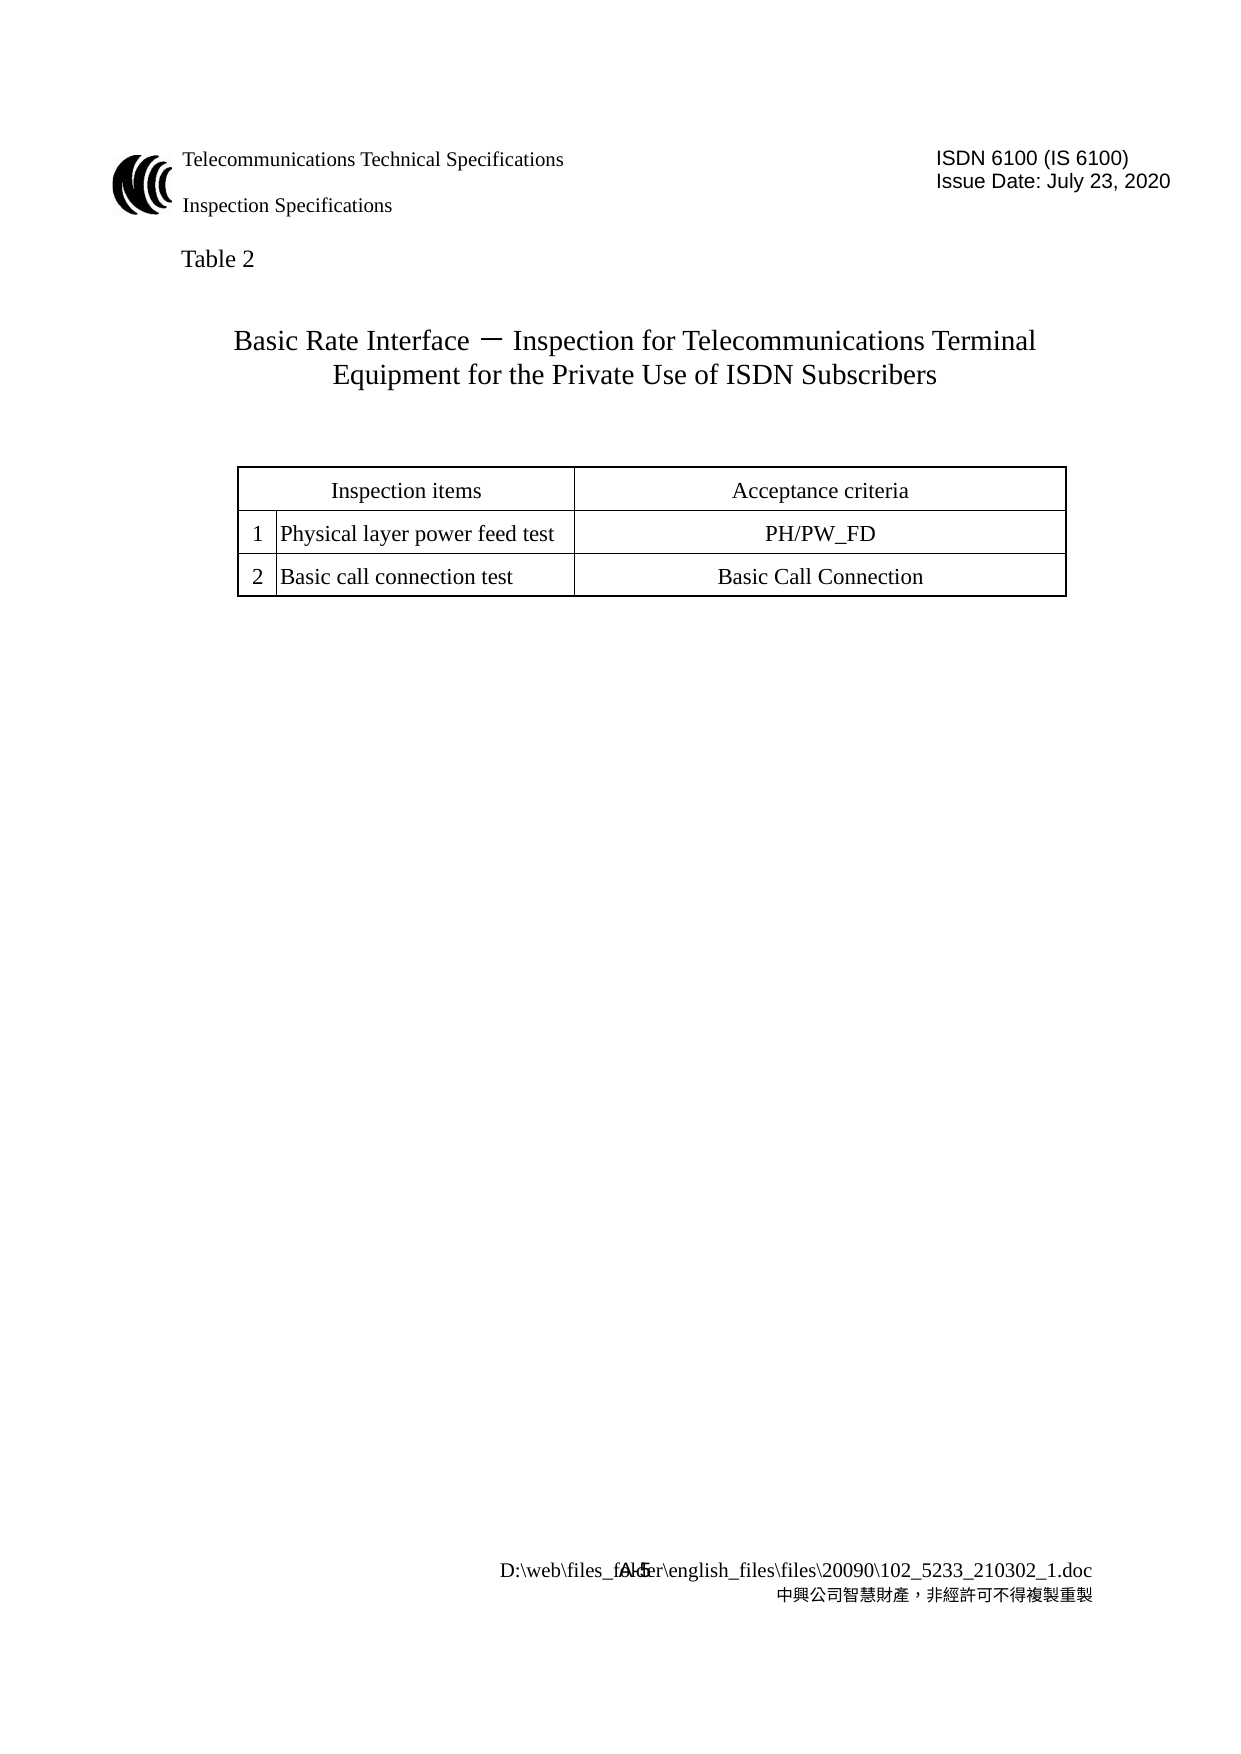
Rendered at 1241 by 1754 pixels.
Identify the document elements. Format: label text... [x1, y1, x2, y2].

subtitle Basic Rate Interface － Inspection for Telecommunications Terminal Equipment for the Private Use of ISDN Subscribers [177, 316, 1092, 391]
table_cell Physical layer power feed test [277, 511, 574, 552]
table_cell PH/PW_FD [575, 511, 1065, 552]
text Table 2 [181, 245, 298, 273]
table_header Acceptance criteria [575, 468, 1065, 510]
table_cell 2 [239, 554, 276, 595]
table_cell Basic Call Connection [575, 554, 1065, 595]
table_cell Basic call connection test [277, 554, 574, 595]
table_cell 1 [239, 511, 276, 552]
table_header Inspection items [239, 468, 574, 510]
